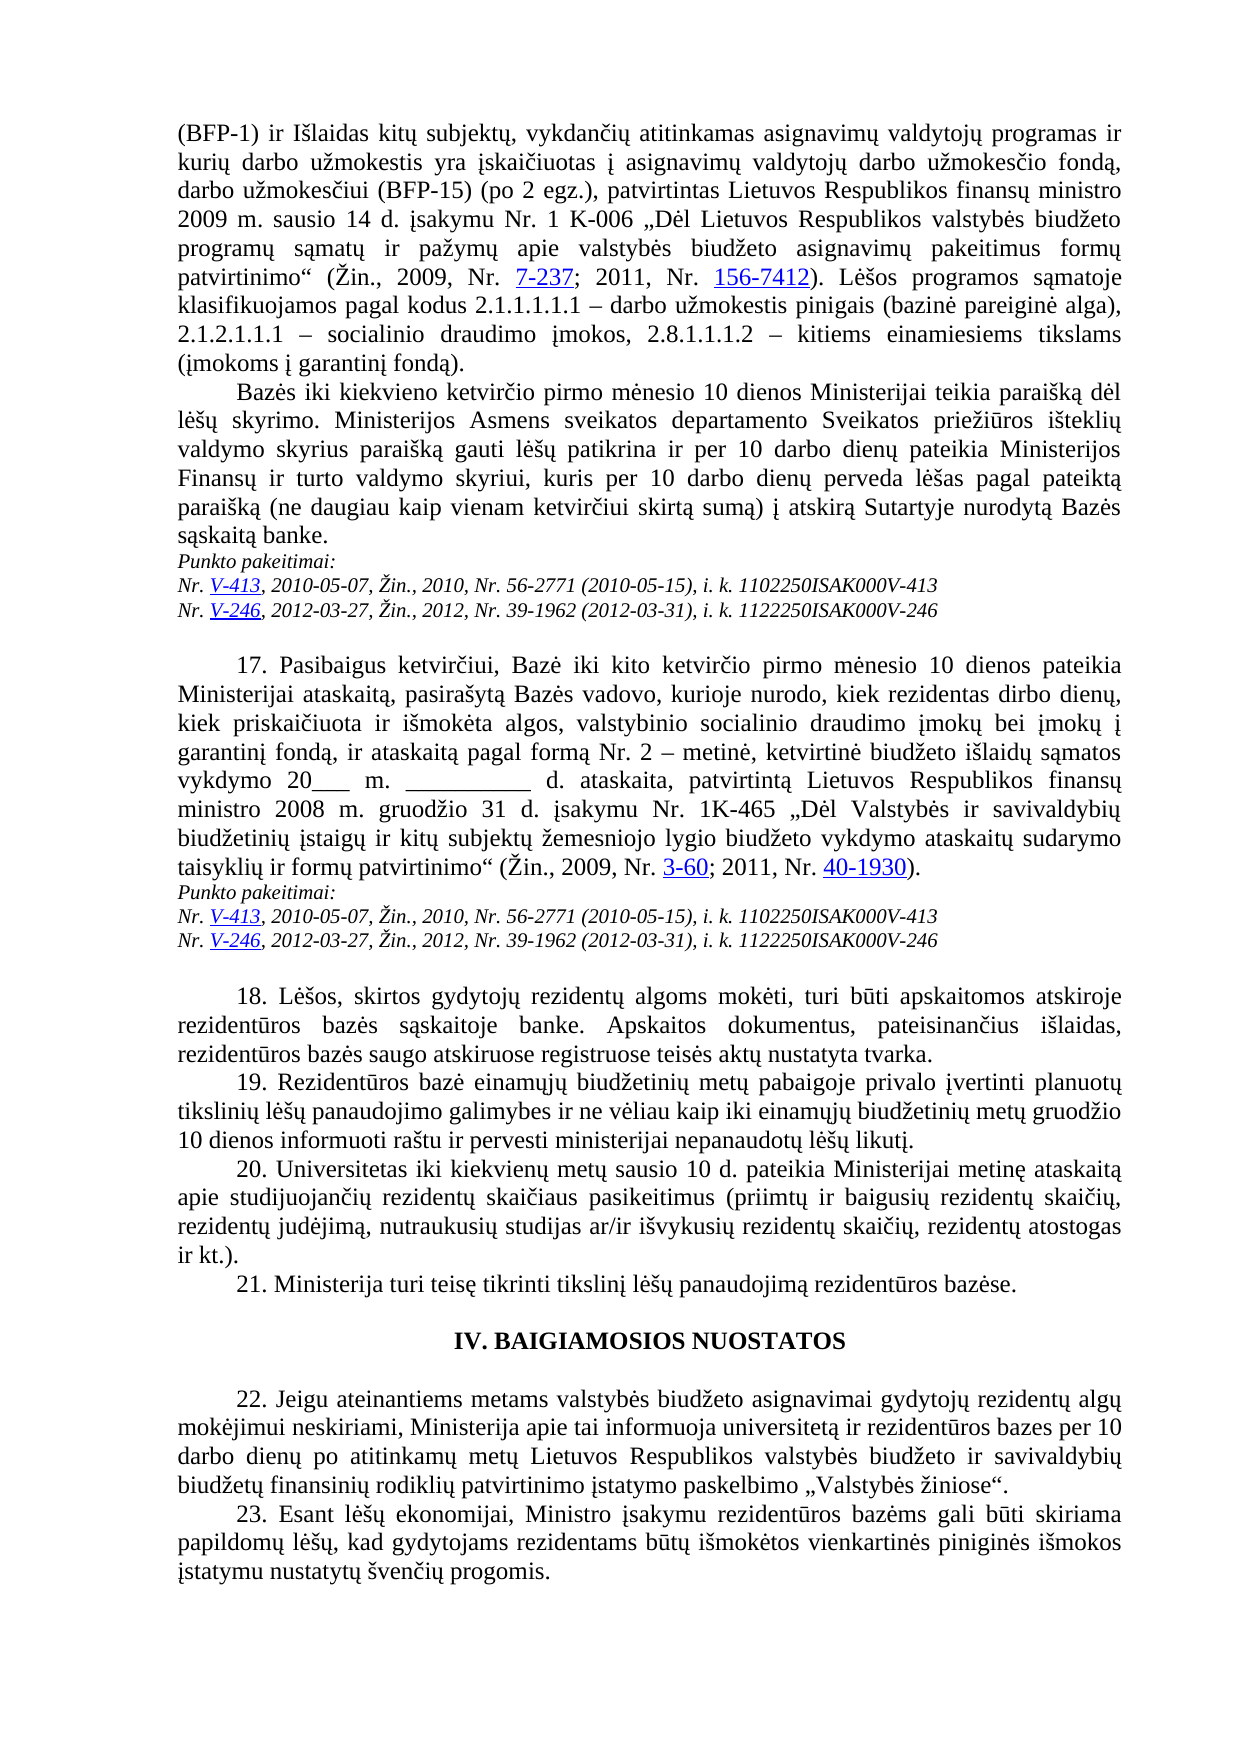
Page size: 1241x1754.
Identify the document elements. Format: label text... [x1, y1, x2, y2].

text Bazės iki kiekvieno ketvirčio pirmo mėnesio 10 dienos Ministerijai teikia paraišką dėl lėšų skyrimo. Ministerijos Asmens sveikatos departamento Sveikatos priežiūros išteklių valdymo skyrius paraišką gauti lėšų patikrina ir per 10 darbo dienų pateikia Ministerijos Finansų ir turto valdymo skyriui, kuris per 10 darbo dienų perveda lėšas pagal pateiktą paraišką (ne daugiau kaip vienam ketvirčiui skirtą sumą) į atskirą Sutartyje nurodytą Bazės sąskaitą banke. [177, 377, 1122, 549]
text 23. Esant lėšų ekonomijai, Ministro įsakymu rezidentūros bazėms gali būti skiriama papildomų lėšų, kad gydytojams rezidentams būtų išmokėtos vienkartinės piniginės išmokos įstatymu nustatytų švenčių progomis. [177, 1499, 1122, 1585]
text 18. Lėšos, skirtos gydytojų rezidentų algoms mokėti, turi būti apskaitomos atskiroje rezidentūros bazės sąskaitoje banke. Apskaitos dokumentus, pateisinančius išlaidas, rezidentūros bazės saugo atskiruose registruose teisės aktų nustatyta tvarka. [177, 981, 1122, 1067]
text (BFP-1) ir Išlaidas kitų subjektų, vykdančių atitinkamas asignavimų valdytojų programas ir kurių darbo užmokestis yra įskaičiuotas į asignavimų valdytojų darbo užmokesčio fondą, darbo užmokesčiui (BFP-15) (po 2 egz.), patvirtintas Lietuvos Respublikos finansų ministro 2009 m. sausio 14 d. įsakymu Nr. 1 K-006 „Dėl Lietuvos Respublikos valstybės biudžeto programų sąmatų ir pažymų apie valstybės biudžeto asignavimų pakeitimus formų patvirtinimo“ (Žin., 2009, Nr. 7-237; 2011, Nr. 156-7412). Lėšos programos sąmatoje klasifikuojamos pagal kodus 2.1.1.1.1.1 – darbo užmokestis pinigais (bazinė pareiginė alga), 2.1.2.1.1.1 – socialinio draudimo įmokos, 2.8.1.1.1.2 – kitiems einamiesiems tikslams (įmokoms į garantinį fondą). [177, 118, 1122, 377]
text 21. Ministerija turi teisę tikrinti tikslinį lėšų panaudojimą rezidentūros bazėse. [177, 1269, 1122, 1297]
text Nr. V-246, 2012-03-27, Žin., 2012, Nr. 39-1962 (2012-03-31), i. k. 1122250ISAK000V-246 [177, 928, 1122, 952]
text 17. Pasibaigus ketvirčiui, Bazė iki kito ketvirčio pirmo mėnesio 10 dienos pateikia Ministerijai ataskaitą, pasirašytą Bazės vadovo, kurioje nurodo, kiek rezidentas dirbo dienų, kiek priskaičiuota ir išmokėta algos, valstybinio socialinio draudimo įmokų bei įmokų į garantinį fondą, ir ataskaitą pagal formą Nr. 2 – metinė, ketvirtinė biudžeto išlaidų sąmatos vykdymo 20___ m. __________ d. ataskaita, patvirtintą Lietuvos Respublikos finansų ministro 2008 m. gruodžio 31 d. įsakymu Nr. 1K-465 „Dėl Valstybės ir savivaldybių biudžetinių įstaigų ir kitų subjektų žemesniojo lygio biudžeto vykdymo ataskaitų sudarymo taisyklių ir formų patvirtinimo“ (Žin., 2009, Nr. 3-60; 2011, Nr. 40-1930). [177, 650, 1122, 880]
text 20. Universitetas iki kiekvienų metų sausio 10 d. pateikia Ministerijai metinę ataskaitą apie studijuojančių rezidentų skaičiaus pasikeitimus (priimtų ir baigusių rezidentų skaičių, rezidentų judėjimą, nutraukusių studijas ar/ir išvykusių rezidentų skaičių, rezidentų atostogas ir kt.). [177, 1154, 1122, 1269]
text 19. Rezidentūros bazė einamųjų biudžetinių metų pabaigoje privalo įvertinti planuotų tikslinių lėšų panaudojimo galimybes ir ne vėliau kaip iki einamųjų biudžetinių metų gruodžio 10 dienos informuoti raštu ir pervesti ministerijai nepanaudotų lėšų likutį. [177, 1067, 1122, 1154]
text Punkto pakeitimai: [177, 549, 1122, 573]
text Nr. V-413, 2010-05-07, Žin., 2010, Nr. 56-2771 (2010-05-15), i. k. 1102250ISAK000V-413 [177, 573, 1122, 597]
text Punkto pakeitimai: [177, 880, 1122, 904]
text Nr. V-246, 2012-03-27, Žin., 2012, Nr. 39-1962 (2012-03-31), i. k. 1122250ISAK000V-246 [177, 597, 1122, 622]
text IV. BAIGIAMOSIOS NUOSTATOS [177, 1326, 1122, 1355]
text 22. Jeigu ateinantiems metams valstybės biudžeto asignavimai gydytojų rezidentų algų mokėjimui neskiriami, Ministerija apie tai informuoja universitetą ir rezidentūros bazes per 10 darbo dienų po atitinkamų metų Lietuvos Respublikos valstybės biudžeto ir savivaldybių biudžetų finansinių rodiklių patvirtinimo įstatymo paskelbimo „Valstybės žiniose“. [177, 1384, 1122, 1499]
text Nr. V-413, 2010-05-07, Žin., 2010, Nr. 56-2771 (2010-05-15), i. k. 1102250ISAK000V-413 [177, 904, 1122, 928]
